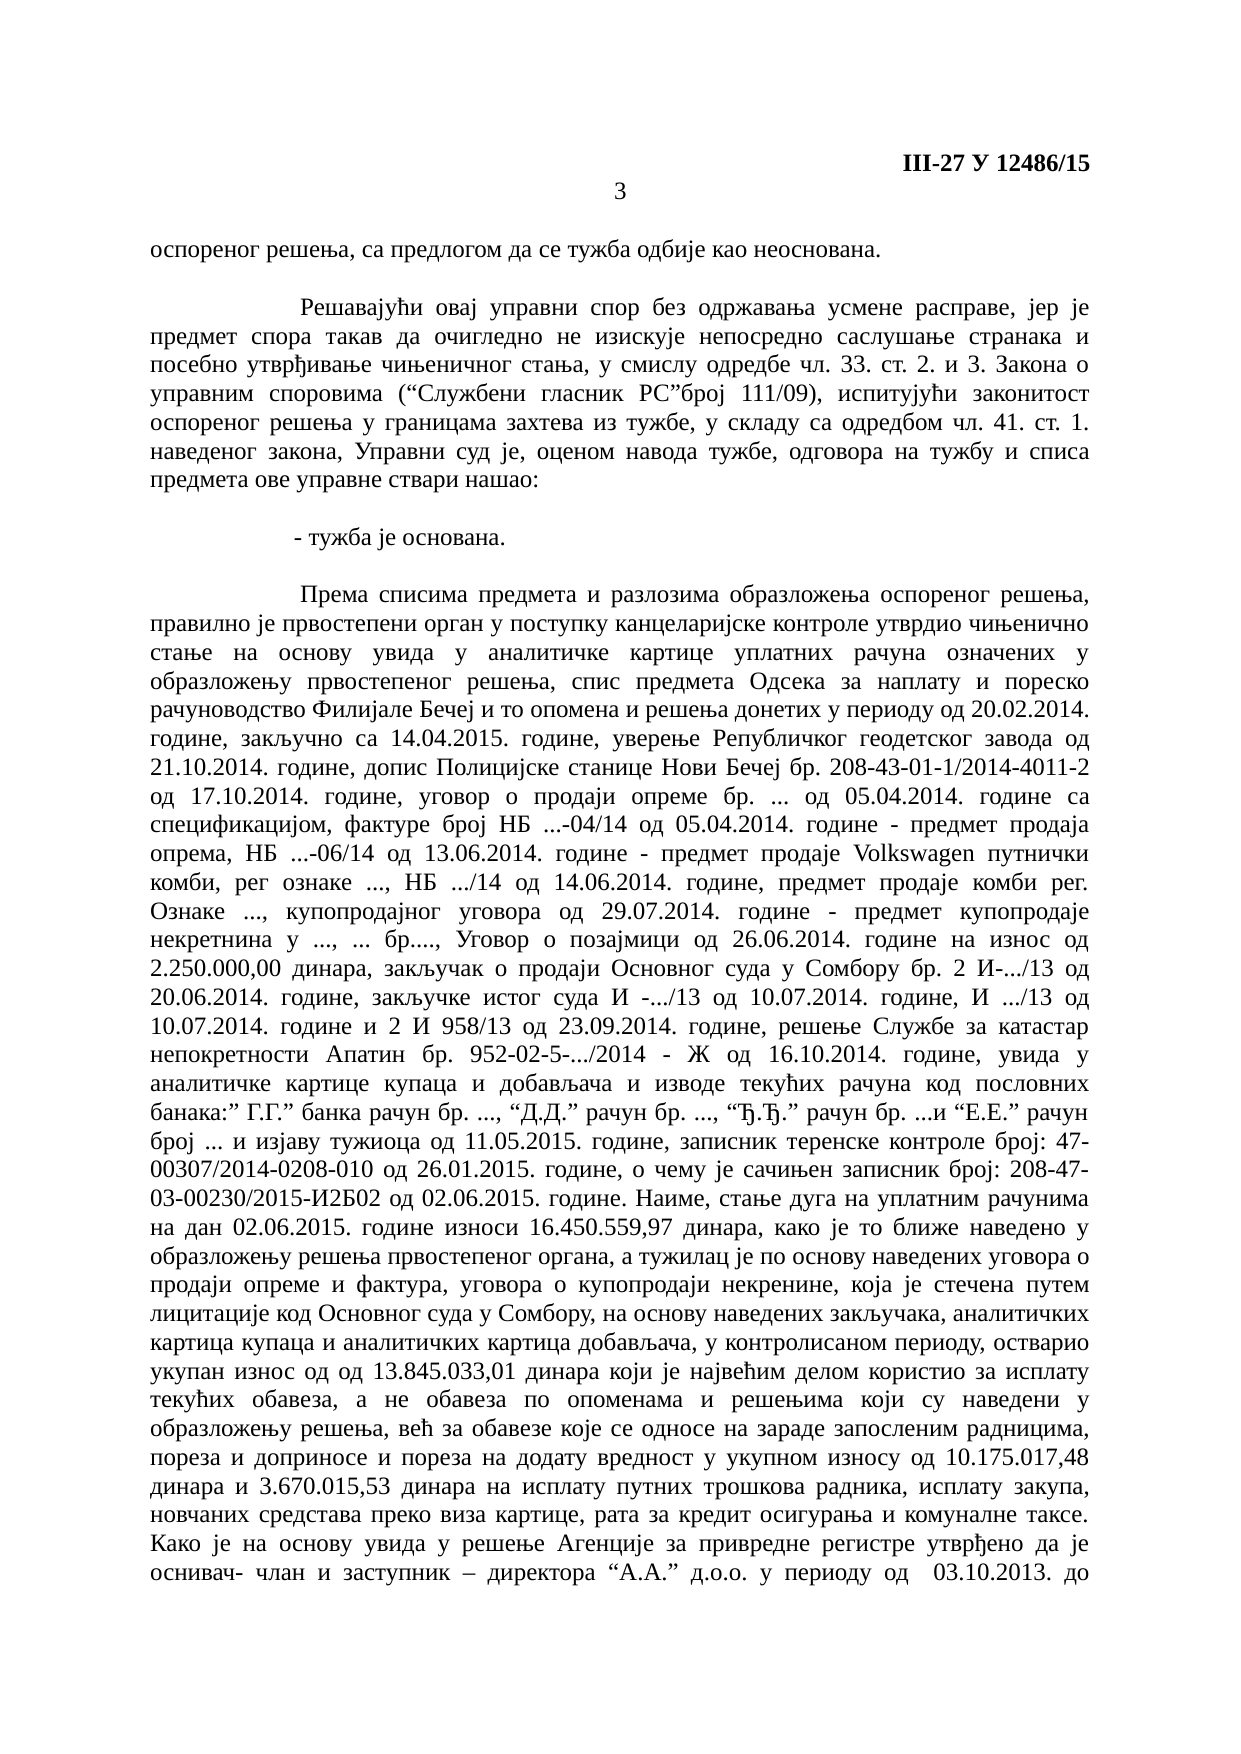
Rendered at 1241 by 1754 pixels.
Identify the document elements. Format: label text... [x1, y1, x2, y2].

text Према списима предмета и разлозима образложења оспореног решења, правилно је првостепени орган у поступку канцеларијске контроле утврдио чињенично стање на основу увида у аналитичке картице уплатних рачуна означених у образложењу првостепеног решења, спис предмета Одсека за наплату и пореско рачуноводство Филијале Бечеј и то опомена и решења донетих у периоду од 20.02.2014. године, закључно са 14.04.2015. године, уверење Републичког геодетског завода од 21.10.2014. године, допис Полицијске станице Нови Бечеј бр. 208-43-01-1/2014-4011-2 од 17.10.2014. године, уговор о продаји опреме бр. ... од 05.04.2014. године са спецификацијом, фактуре број НБ ...-04/14 од 05.04.2014. године - предмет продаја опрема, НБ ...-06/14 од 13.06.2014. године - предмет продаје Volkswagen путнички комби, рег ознаке ..., НБ .../14 од 14.06.2014. године, предмет продаје комби рег. Ознаке ..., купопродајног уговора од 29.07.2014. године - предмет купопродаје некретнина у ..., ... бр...., Уговор о позајмици од 26.06.2014. године на износ од 2.250.000,00 динара, закључак о продаји Основног суда у Сомбору бр. 2 И-.../13 од 20.06.2014. године, закључке истог суда И -.../13 од 10.07.2014. године, И .../13 од 10.07.2014. године и 2 И 958/13 од 23.09.2014. године, решење Службе за катастар непокретности Апатин бр. 952-02-5-.../2014 - Ж од 16.10.2014. године, увида у аналитичке картице купаца и добављача и изводе текућих рачуна код пословних банака:” Г.Г.” банка рачун бр. ..., “Д.Д.” рачун бр. ..., “Ђ.Ђ.” рачун бр. ...и “Е.Е.” рачун број ... и изјаву тужиоца од 11.05.2015. године, записник теренске контроле број: 47-00307/2014-0208-010 од 26.01.2015. године, о чему је сачињен записник број: 208-47-03-00230/2015-И2Б02 од 02.06.2015. године. Наиме, стање дуга на уплатним рачунима на дан 02.06.2015. године износи 16.450.559,97 динара, како је то ближе наведено у образложењу решења првостепеног органа, а тужилац је по основу наведених уговора о продаји опреме и фактура, уговора о купопродаји некренине, која је стечена путем лицитације код Основног суда у Сомбору, на основу наведених закључака, аналитичких картица купаца и аналитичких картица добављача, у контролисаном периоду, остварио укупан износ од од 13.845.033,01 динара који је највећим делом користио за исплату текућих обавеза, а не обавеза по опоменама и решењима који су наведени у образложењу решења, већ за обавезе које се односе на зараде запосленим радницима, пореза и доприносе и пореза на додату вредност у укупном износу од 10.175.017,48 динара и 3.670.015,53 динара на исплату путних трошкова радника, исплату закупа, новчаних средстава преко виза картице, рата за кредит осигурања и комуналне таксе. Како је на основу увида у решење Агенције за привредне регистре утврђено да је оснивач- члан и заступник – директора “А.А.” д.о.о. у периоду од 03.10.2013. до [150, 579, 1090, 1586]
list - тужба је основана. [225, 522, 1090, 551]
text оспореног решења, са предлогом да се тужба одбије као неоснована. [150, 234, 1090, 263]
text Решавајући овај управни спор без одржавања усмене расправе, јер је предмет спора такав да очигледно не изискује непосредно саслушање странака и посебно утврђивање чињеничног стања, у смислу одредбе чл. 33. ст. 2. и 3. Закона о управним споровима (“Службени гласник РС”број 111/09), испитујући законитост оспореног решења у границама захтева из тужбе, у складу са одредбом чл. 41. ст. 1. наведеног закона, Управни суд је, оценом навода тужбе, одговора на тужбу и списа предмета ове управне ствари нашао: [150, 292, 1090, 493]
